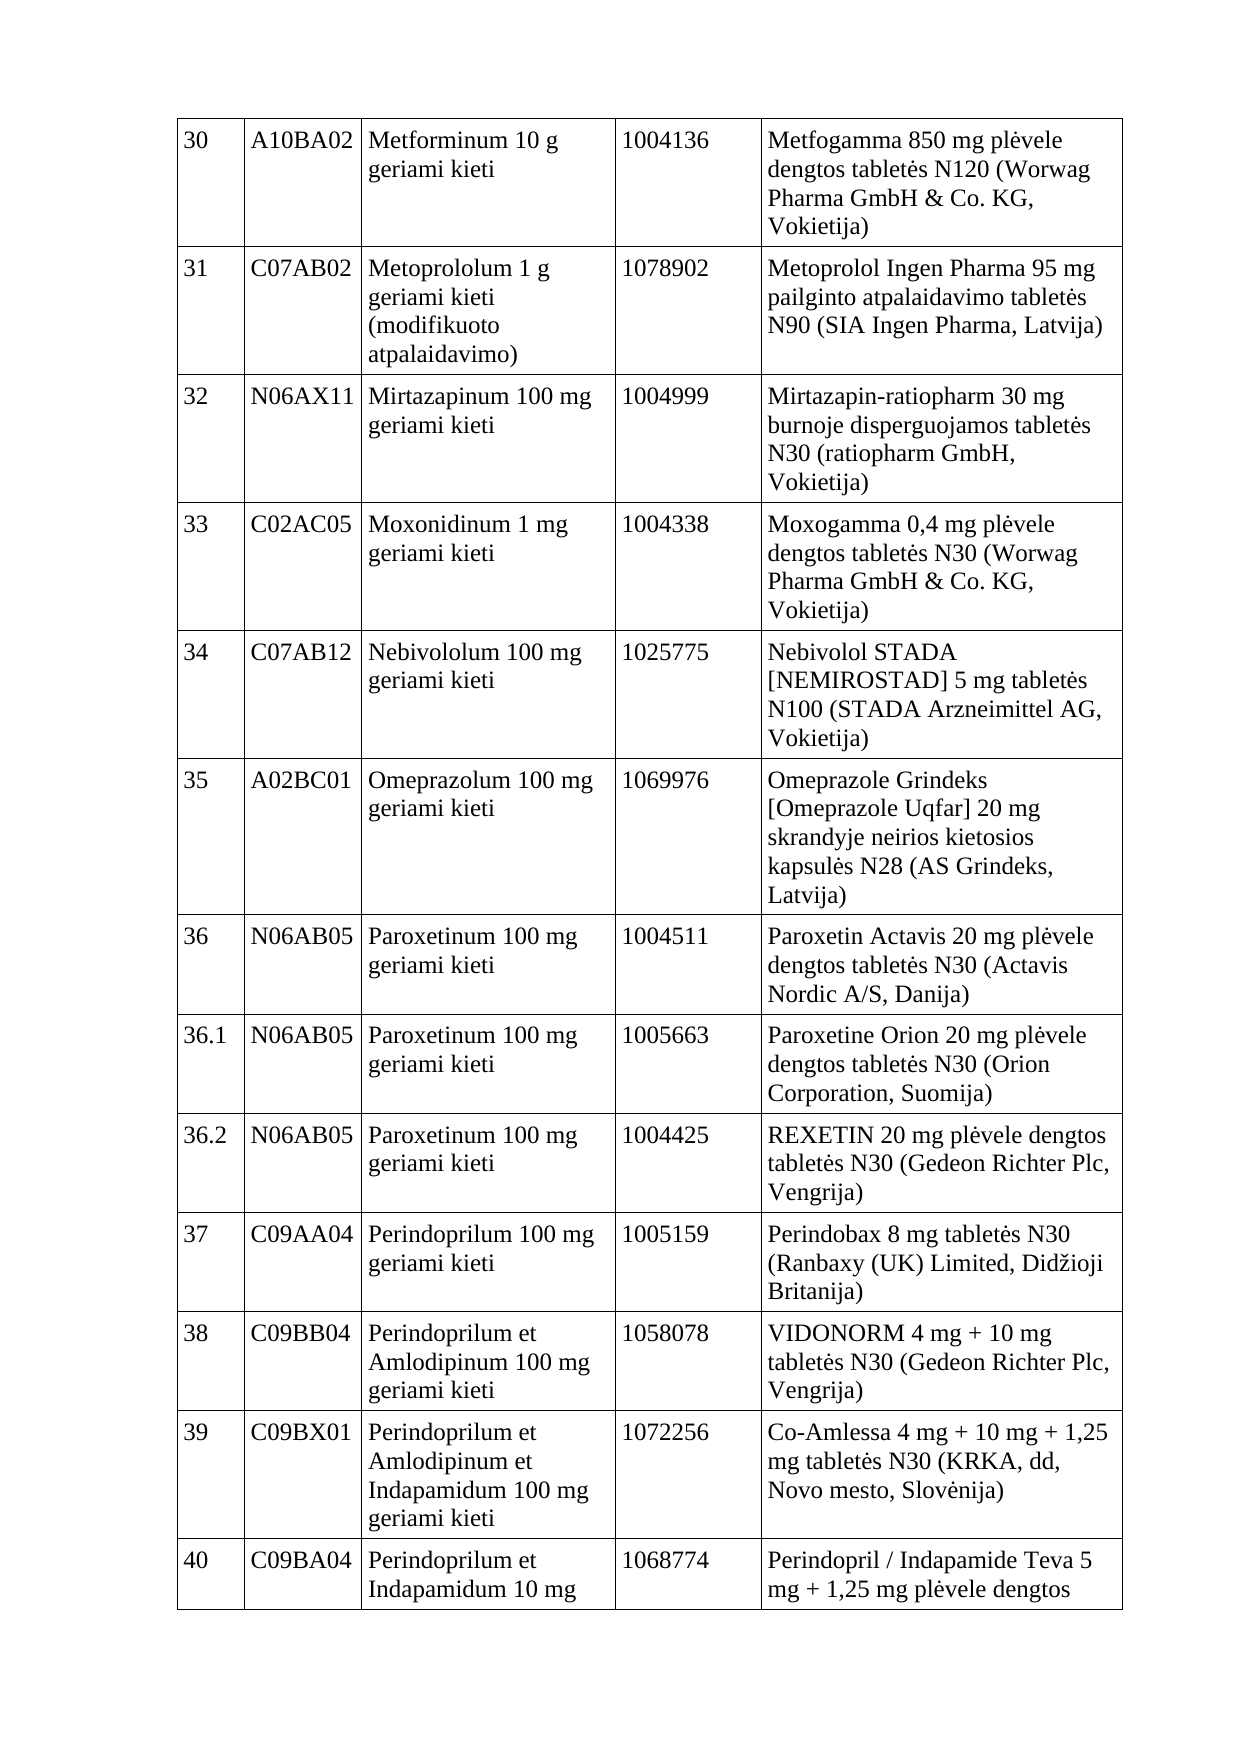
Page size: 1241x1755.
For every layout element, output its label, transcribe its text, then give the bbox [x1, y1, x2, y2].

table_cell Nebivolol STADA [NEMIROSTAD] 5 mg tabletės N100 (STADA Arzneimittel AG, Vokietija) [762, 631, 1122, 758]
table_cell C09AA04 [245, 1213, 361, 1311]
table_cell 40 [178, 1539, 244, 1608]
table_cell Metoprololum 1 g geriami kieti (modifikuoto atpalaidavimo) [362, 247, 615, 374]
table_cell 1004999 [616, 375, 761, 502]
table_cell C07AB12 [245, 631, 361, 758]
table_cell 37 [178, 1213, 244, 1311]
table_cell Mirtazapinum 100 mg geriami kieti [362, 375, 615, 502]
table_cell N06AB05 [245, 915, 361, 1013]
table_cell 36 [178, 915, 244, 1013]
table_cell Moxonidinum 1 mg geriami kieti [362, 503, 615, 630]
table_cell 33 [178, 503, 244, 630]
table_cell 31 [178, 247, 244, 374]
table_cell 36.1 [178, 1015, 244, 1113]
table_cell 32 [178, 375, 244, 502]
table_cell 1005663 [616, 1015, 761, 1113]
table_cell 1004425 [616, 1114, 761, 1212]
table_cell 1078902 [616, 247, 761, 374]
table_cell Perindoprilum et Amlodipinum et Indapamidum 100 mg geriami kieti [362, 1411, 615, 1538]
table_cell C07AB02 [245, 247, 361, 374]
table_cell Moxogamma 0,4 mg plėvele dengtos tabletės N30 (Worwag Pharma GmbH & Co. KG, Vokietija) [762, 503, 1122, 630]
table_cell 30 [178, 119, 244, 246]
table_cell Perindoprilum et Amlodipinum 100 mg geriami kieti [362, 1312, 615, 1410]
table_cell 1025775 [616, 631, 761, 758]
table_cell 36.2 [178, 1114, 244, 1212]
table_cell Paroxetinum 100 mg geriami kieti [362, 1114, 615, 1212]
table_cell 1058078 [616, 1312, 761, 1410]
table_cell 1004511 [616, 915, 761, 1013]
table_cell Omeprazole Grindeks [Omeprazole Uqfar] 20 mg skrandyje neirios kietosios kapsulės N28 (AS Grindeks, Latvija) [762, 759, 1122, 914]
table_cell Nebivololum 100 mg geriami kieti [362, 631, 615, 758]
table_cell C09BA04 [245, 1539, 361, 1608]
table_cell REXETIN 20 mg plėvele dengtos tabletės N30 (Gedeon Richter Plc, Vengrija) [762, 1114, 1122, 1212]
table_cell 38 [178, 1312, 244, 1410]
table_cell C02AC05 [245, 503, 361, 630]
table_cell Perindopril / Indapamide Teva 5 mg + 1,25 mg plėvele dengtos [762, 1539, 1122, 1608]
table_cell 39 [178, 1411, 244, 1538]
table_cell 1005159 [616, 1213, 761, 1311]
table_cell 1004136 [616, 119, 761, 246]
table_cell Perindoprilum et Indapamidum 10 mg [362, 1539, 615, 1608]
table_cell Metoprolol Ingen Pharma 95 mg pailginto atpalaidavimo tabletės N90 (SIA Ingen Pharma, Latvija) [762, 247, 1122, 374]
table_cell Paroxetinum 100 mg geriami kieti [362, 1015, 615, 1113]
table_cell Paroxetine Orion 20 mg plėvele dengtos tabletės N30 (Orion Corporation, Suomija) [762, 1015, 1122, 1113]
table_cell Metfogamma 850 mg plėvele dengtos tabletės N120 (Worwag Pharma GmbH & Co. KG, Vokietija) [762, 119, 1122, 246]
table_cell Perindoprilum 100 mg geriami kieti [362, 1213, 615, 1311]
table_cell 1068774 [616, 1539, 761, 1608]
table_cell N06AB05 [245, 1114, 361, 1212]
table_cell Omeprazolum 100 mg geriami kieti [362, 759, 615, 914]
table_cell N06AX11 [245, 375, 361, 502]
table_cell 1069976 [616, 759, 761, 914]
table_cell 35 [178, 759, 244, 914]
table_cell 1004338 [616, 503, 761, 630]
table_cell A10BA02 [245, 119, 361, 246]
table_cell A02BC01 [245, 759, 361, 914]
table_cell Paroxetin Actavis 20 mg plėvele dengtos tabletės N30 (Actavis Nordic A/S, Danija) [762, 915, 1122, 1013]
table_cell Co-Amlessa 4 mg + 10 mg + 1,25 mg tabletės N30 (KRKA, dd, Novo mesto, Slovėnija) [762, 1411, 1122, 1538]
table_cell C09BX01 [245, 1411, 361, 1538]
table_cell C09BB04 [245, 1312, 361, 1410]
table_cell Perindobax 8 mg tabletės N30 (Ranbaxy (UK) Limited, Didžioji Britanija) [762, 1213, 1122, 1311]
table_cell 1072256 [616, 1411, 761, 1538]
table_cell Mirtazapin-ratiopharm 30 mg burnoje disperguojamos tabletės N30 (ratiopharm GmbH, Vokietija) [762, 375, 1122, 502]
table_cell Metforminum 10 g geriami kieti [362, 119, 615, 246]
table_cell Paroxetinum 100 mg geriami kieti [362, 915, 615, 1013]
table_cell N06AB05 [245, 1015, 361, 1113]
table_cell 34 [178, 631, 244, 758]
table_cell VIDONORM 4 mg + 10 mg tabletės N30 (Gedeon Richter Plc, Vengrija) [762, 1312, 1122, 1410]
